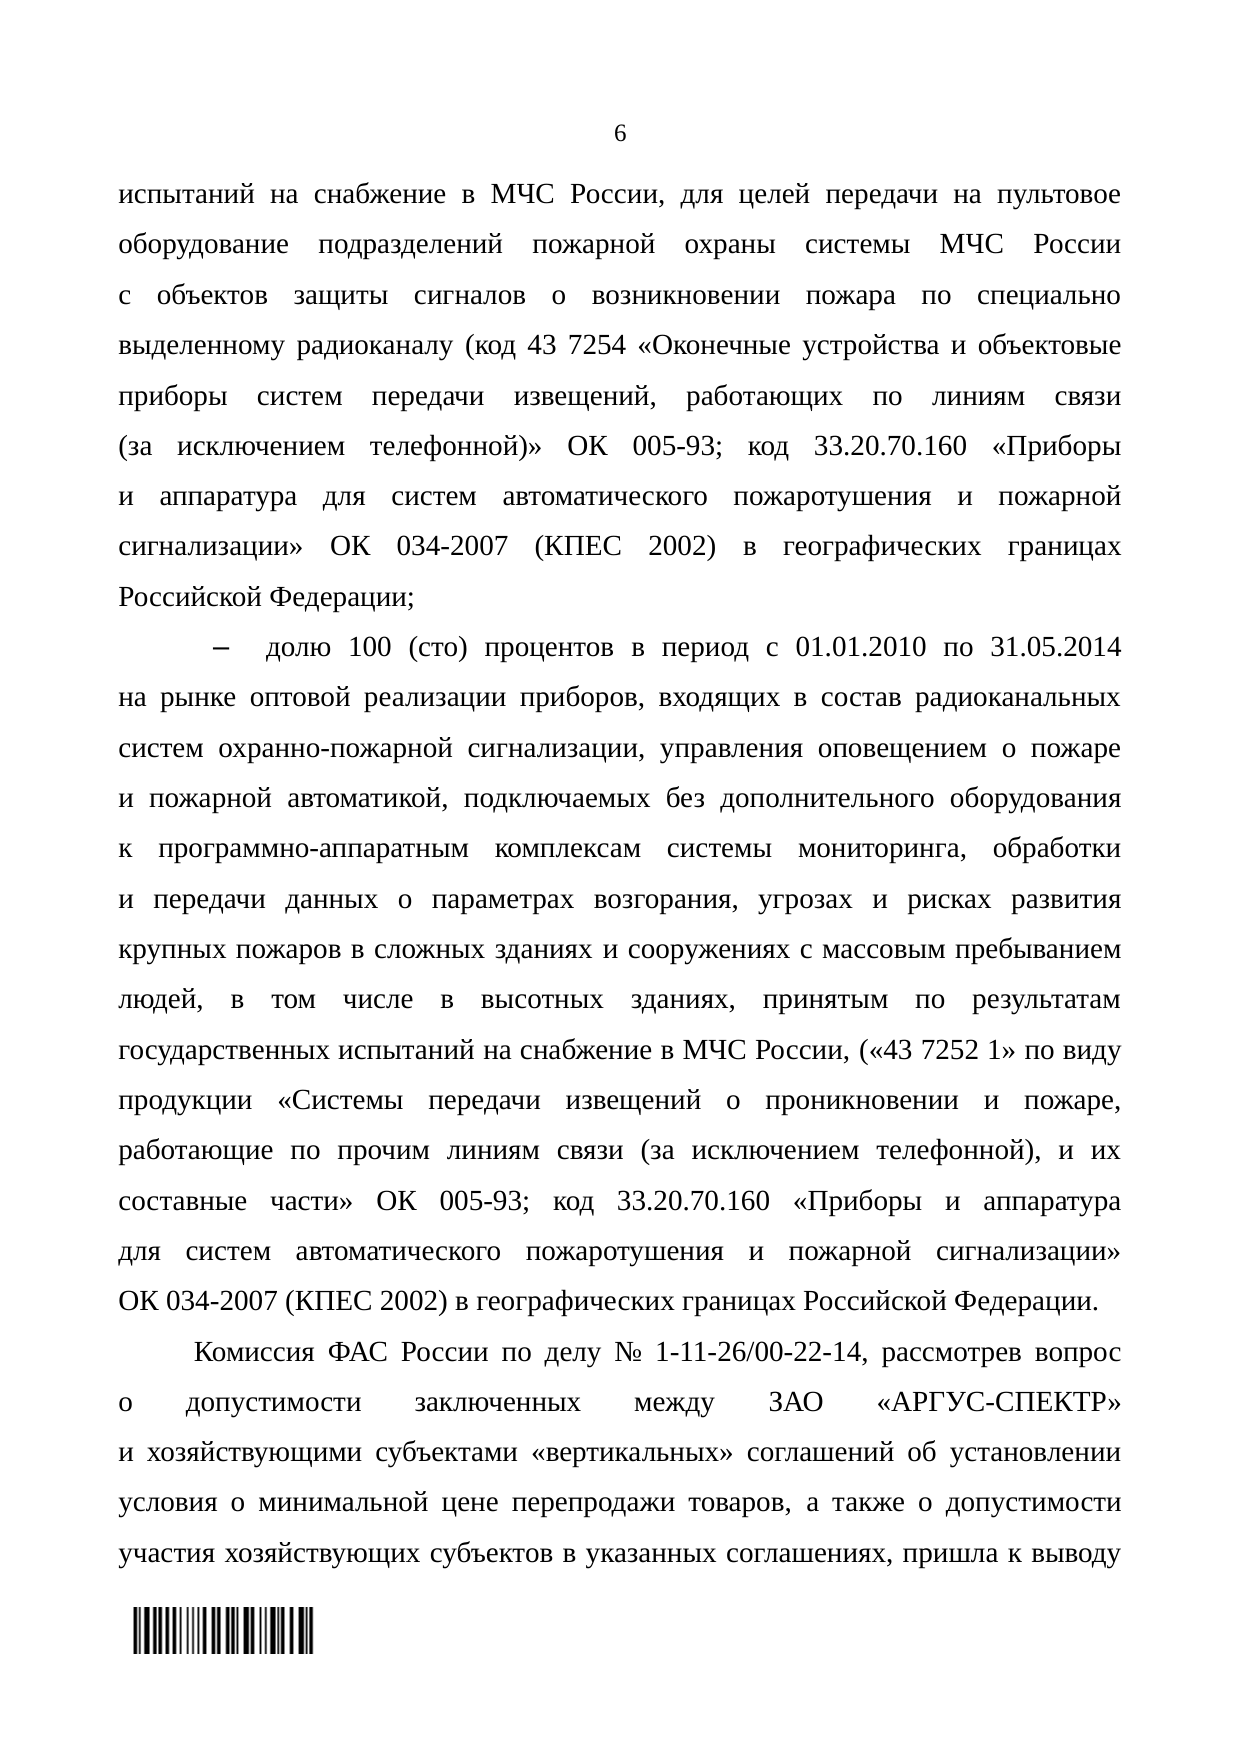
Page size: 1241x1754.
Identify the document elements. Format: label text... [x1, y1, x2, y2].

list испытаний на снабжение в МЧС России, для целей передачи на пультовое оборудование подразделений пожарной охраны системы МЧС России с объектов защиты сигналов о возникновении пожара по специально выделенному радиоканалу (код 43 7254 «Оконечные устройства и объектовые приборы систем передачи извещений, работающих по линиям связи (за исключением телефонной)» ОК 005-93; код 33.20.70.160 «Приборы и аппаратура для систем автоматического пожаротушения и пожарной сигнализации» ОК 034-2007 (КПЕС 2002) в географических границах Российской Федерации; [118, 176, 1122, 612]
picture [118, 1607, 331, 1654]
list долю 100 (сто) процентов в период с 01.01.2010 по 31.05.2014 на рынке оптовой реализации приборов, входящих в состав радиоканальных систем охранно-пожарной сигнализации, управления оповещением о пожаре и пожарной автоматикой, подключаемых без дополнительного оборудования к программно-аппаратным комплексам системы мониторинга, обработки и передачи данных о параметрах возгорания, угрозах и рисках развития крупных пожаров в сложных зданиях и сооружениях с массовым пребыванием людей, в том числе в высотных зданиях, принятым по результатам государственных испытаний на снабжение в МЧС России, («43 7252 1» по виду продукции «Системы передачи извещений о проникновении и пожаре, работающие по прочим линиям связи (за исключением телефонной), и их составные части» ОК 005-93; код 33.20.70.160 «Приборы и аппаратура для систем автоматического пожаротушения и пожарной сигнализации» ОК 034-2007 (КПЕС 2002) в географических границах Российской Федерации. [118, 629, 1122, 1317]
text Комиссия ФАС России по делу № 1-11-26/00-22-14, рассмотрев вопрос о допустимости заключенных между ЗАО «АРГУС-СПЕКТР» и хозяйствующими субъектами «вертикальных» соглашений об установлении условия о минимальной цене перепродажи товаров, а также о допустимости участия хозяйствующих субъектов в указанных соглашениях, пришла к выводу [118, 1334, 1122, 1568]
